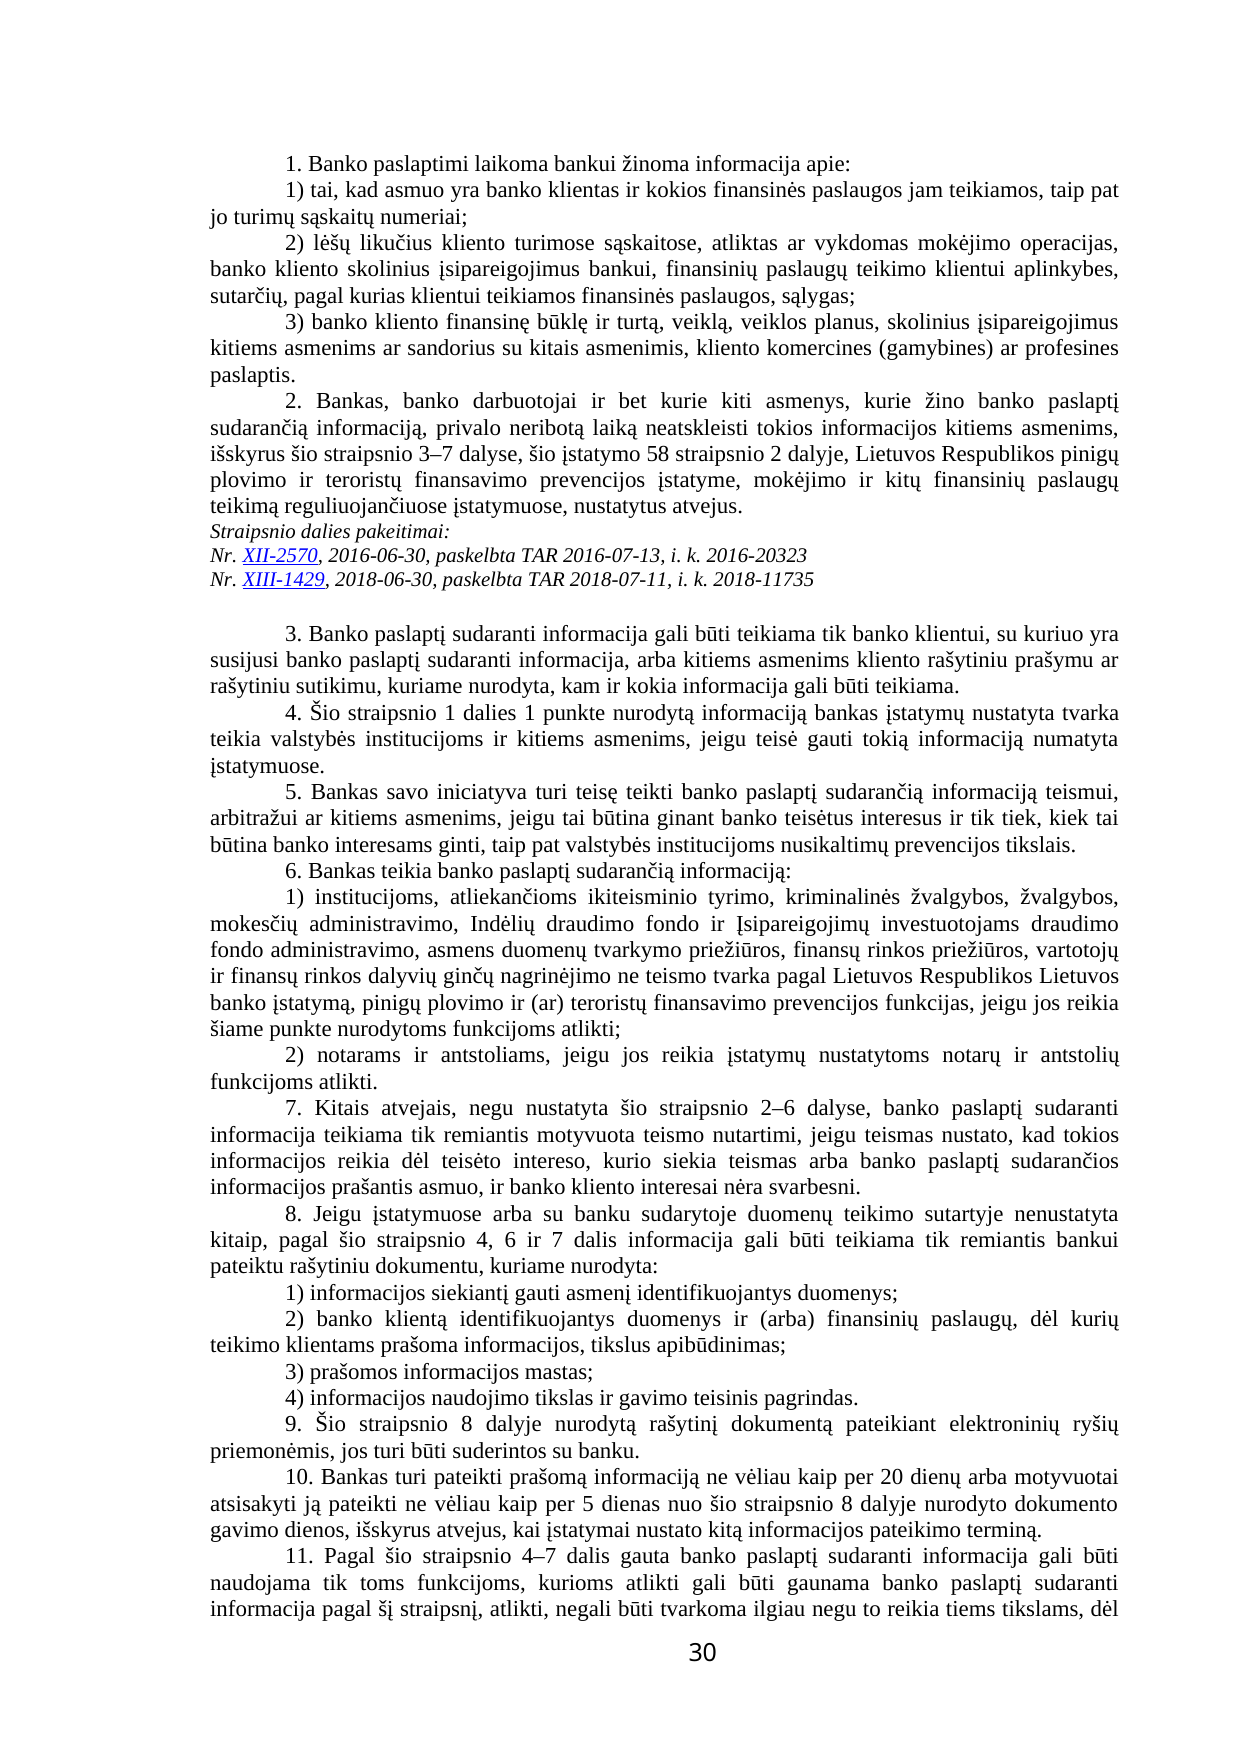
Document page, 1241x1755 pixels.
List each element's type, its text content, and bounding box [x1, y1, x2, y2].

text 1) tai, kad asmuo yra banko klientas ir kokios finansinės paslaugos jam teikiamos, taip pat jo turimų sąskaitų numeriai; [210, 176, 1120, 229]
text 2) lėšų likučius kliento turimose sąskaitose, atliktas ar vykdomas mokėjimo operacijas, banko kliento skolinius įsipareigojimus bankui, finansinių paslaugų teikimo klientui aplinkybes, sutarčių, pagal kurias klientui teikiamos finansinės paslaugos, sąlygas; [210, 229, 1120, 308]
text 1. Banko paslaptimi laikoma bankui žinoma informacija apie: [210, 150, 1120, 176]
text 3) prašomos informacijos mastas; [210, 1358, 1120, 1384]
text Straipsnio dalies pakeitimai: [210, 519, 1120, 543]
text 2) notarams ir antstoliams, jeigu jos reikia įstatymų nustatytoms notarų ir antstolių funkcijoms atlikti. [210, 1042, 1120, 1094]
text 6. Bankas teikia banko paslaptį sudarančią informaciją: [210, 857, 1120, 883]
text 5. Bankas savo iniciatyva turi teisę teikti banko paslaptį sudarančią informaciją teismui, arbitražui ar kitiems asmenims, jeigu tai būtina ginant banko teisėtus interesus ir tik tiek, kiek tai būtina banko interesams ginti, taip pat valstybės institucijoms nusikaltimų prevencijos tikslais. [210, 778, 1120, 857]
text 8. Jeigu įstatymuose arba su banku sudarytoje duomenų teikimo sutartyje nenustatyta kitaip, pagal šio straipsnio 4, 6 ir 7 dalis informacija gali būti teikiama tik remiantis bankui pateiktu rašytiniu dokumentu, kuriame nurodyta: [210, 1200, 1120, 1279]
text 2. Bankas, banko darbuotojai ir bet kurie kiti asmenys, kurie žino banko paslaptį sudarančią informaciją, privalo neribotą laiką neatskleisti tokios informacijos kitiems asmenims, išskyrus šio straipsnio 3–7 dalyse, šio įstatymo 58 straipsnio 2 dalyje, Lietuvos Respublikos pinigų plovimo ir teroristų finansavimo prevencijos įstatyme, mokėjimo ir kitų finansinių paslaugų teikimą reguliuojančiuose įstatymuose, nustatytus atvejus. [210, 387, 1120, 519]
text 3) banko kliento finansinę būklę ir turtą, veiklą, veiklos planus, skolinius įsipareigojimus kitiems asmenims ar sandorius su kitais asmenimis, kliento komercines (gamybines) ar profesines paslaptis. [210, 308, 1120, 387]
text 9. Šio straipsnio 8 dalyje nurodytą rašytinį dokumentą pateikiant elektroninių ryšių priemonėmis, jos turi būti suderintos su banku. [210, 1411, 1120, 1463]
text 1) institucijoms, atliekančioms ikiteisminio tyrimo, kriminalinės žvalgybos, žvalgybos, mokesčių administravimo, Indėlių draudimo fondo ir Įsipareigojimų investuotojams draudimo fondo administravimo, asmens duomenų tvarkymo priežiūros, finansų rinkos priežiūros, vartotojų ir finansų rinkos dalyvių ginčų nagrinėjimo ne teismo tvarka pagal Lietuvos Respublikos Lietuvos banko įstatymą, pinigų plovimo ir (ar) teroristų finansavimo prevencijos funkcijas, jeigu jos reikia šiame punkte nurodytoms funkcijoms atlikti; [210, 883, 1120, 1042]
text 4) informacijos naudojimo tikslas ir gavimo teisinis pagrindas. [210, 1384, 1120, 1411]
text 2) banko klientą identifikuojantys duomenys ir (arba) finansinių paslaugų, dėl kurių teikimo klientams prašoma informacijos, tikslus apibūdinimas; [210, 1305, 1120, 1358]
text 1) informacijos siekiantį gauti asmenį identifikuojantys duomenys; [210, 1279, 1120, 1305]
text 10. Bankas turi pateikti prašomą informaciją ne vėliau kaip per 20 dienų arba motyvuotai atsisakyti ją pateikti ne vėliau kaip per 5 dienas nuo šio straipsnio 8 dalyje nurodyto dokumento gavimo dienos, išskyrus atvejus, kai įstatymai nustato kitą informacijos pateikimo terminą. [210, 1463, 1120, 1542]
text 4. Šio straipsnio 1 dalies 1 punkte nurodytą informaciją bankas įstatymų nustatyta tvarka teikia valstybės institucijoms ir kitiems asmenims, jeigu teisė gauti tokią informaciją numatyta įstatymuose. [210, 699, 1120, 778]
text Nr. XII-2570, 2016-06-30, paskelbta TAR 2016-07-13, i. k. 2016-20323 [210, 543, 1120, 567]
text Nr. XIII-1429, 2018-06-30, paskelbta TAR 2018-07-11, i. k. 2018-11735 [210, 567, 1120, 591]
text 3. Banko paslaptį sudaranti informacija gali būti teikiama tik banko klientui, su kuriuo yra susijusi banko paslaptį sudaranti informacija, arba kitiems asmenims kliento rašytiniu prašymu ar rašytiniu sutikimu, kuriame nurodyta, kam ir kokia informacija gali būti teikiama. [210, 620, 1120, 699]
text 11. Pagal šio straipsnio 4–7 dalis gauta banko paslaptį sudaranti informacija gali būti naudojama tik toms funkcijoms, kurioms atlikti gali būti gaunama banko paslaptį sudaranti informacija pagal šį straipsnį, atlikti, negali būti tvarkoma ilgiau negu to reikia tiems tikslams, dėl [210, 1542, 1120, 1621]
text 7. Kitais atvejais, negu nustatyta šio straipsnio 2–6 dalyse, banko paslaptį sudaranti informacija teikiama tik remiantis motyvuota teismo nutartimi, jeigu teismas nustato, kad tokios informacijos reikia dėl teisėto intereso, kurio siekia teismas arba banko paslaptį sudarančios informacijos prašantis asmuo, ir banko kliento interesai nėra svarbesni. [210, 1094, 1120, 1200]
